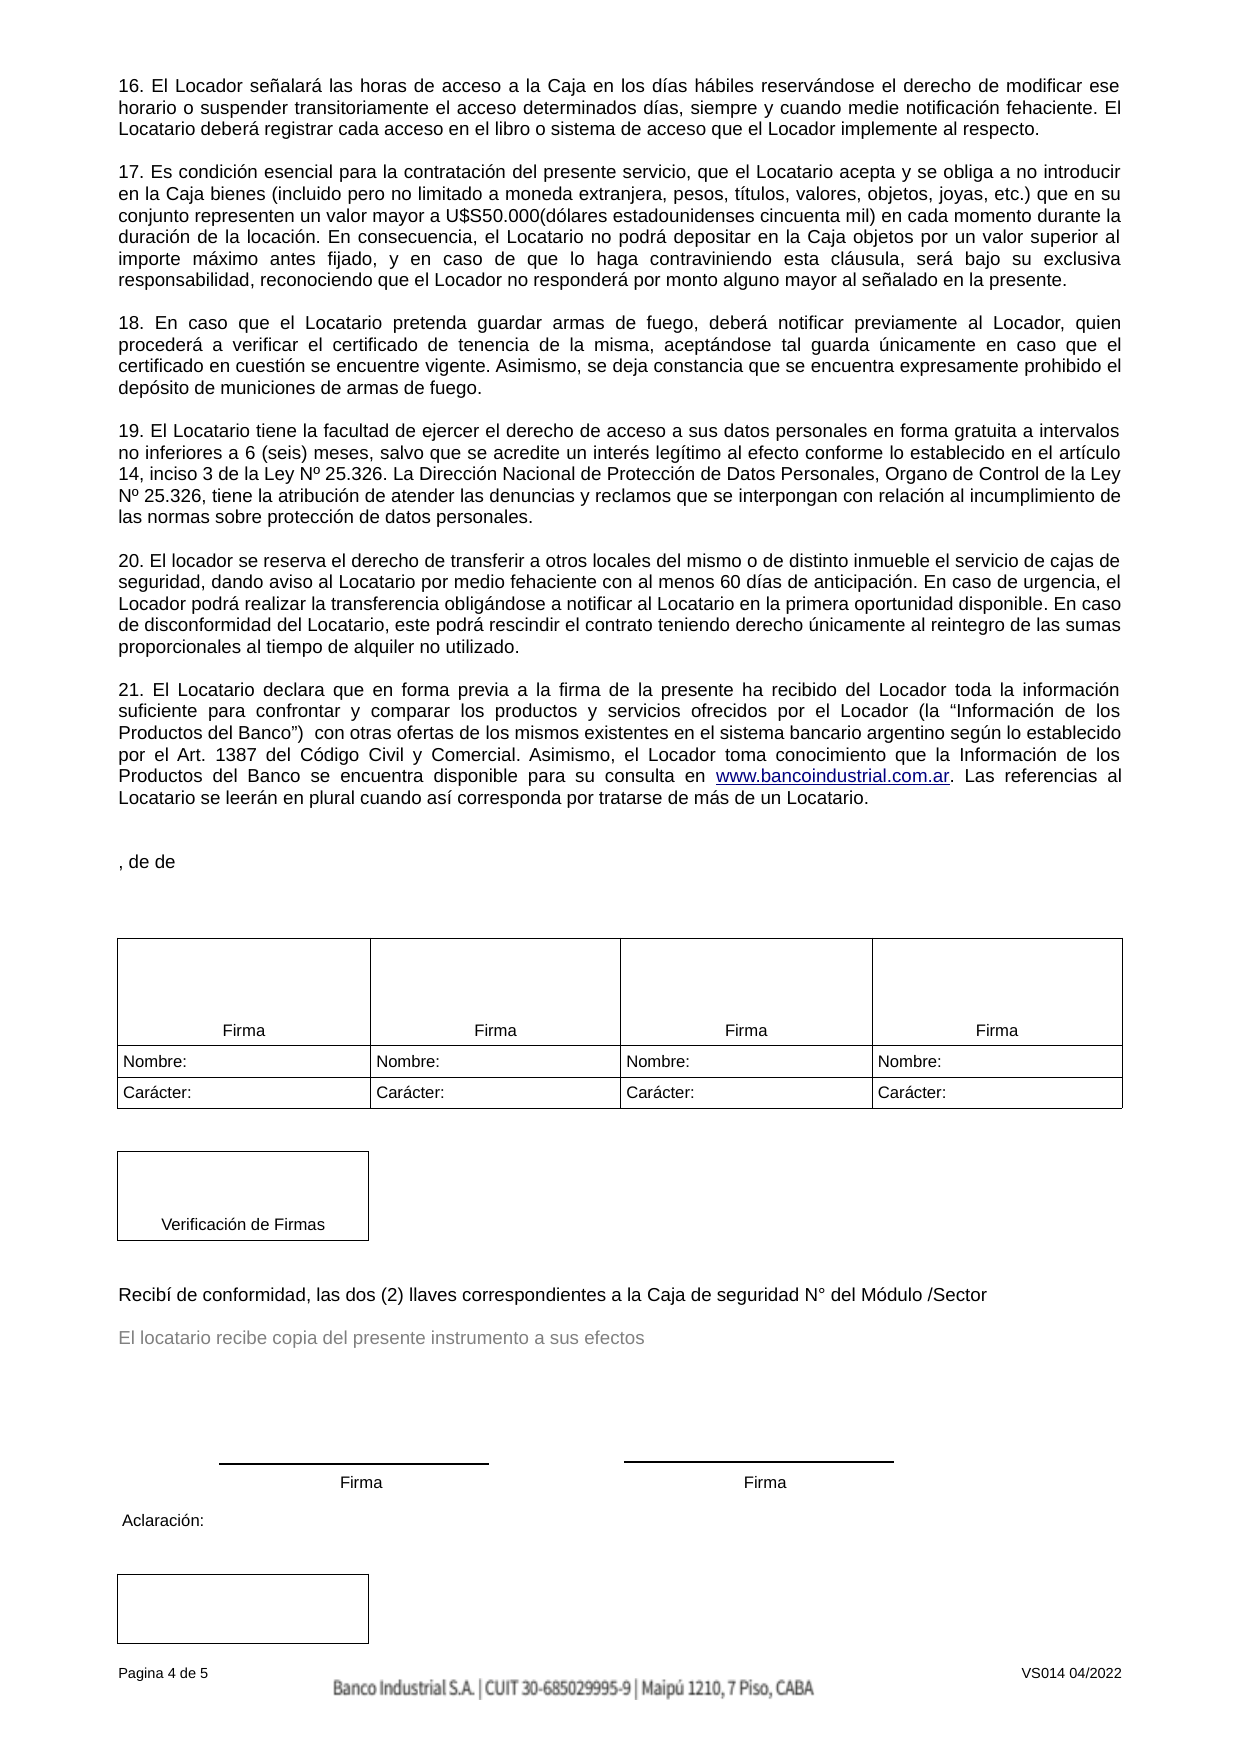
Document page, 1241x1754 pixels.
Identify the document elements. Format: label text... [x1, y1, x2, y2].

table_cell Nombre: [873, 1046, 1122, 1076]
table_cell Nombre: [371, 1046, 620, 1076]
table_cell Nombre: [118, 1046, 370, 1076]
table_cell Carácter: [371, 1078, 620, 1108]
table_header [118, 1575, 368, 1643]
text , de de [118, 851, 1122, 873]
text Recibí de conformidad, las dos (2) llaves correspondientes a la Caja de seguridad N° del Módulo /Sector [118, 1283, 1122, 1305]
table_cell Carácter: [873, 1078, 1122, 1108]
text 17. Es condición esencial para la contratación del presente servicio, que el Locatario acepta y se obliga a no introducir en la Caja bienes (incluido pero no limitado a moneda extranjera, pesos, títulos, valores, objetos, joyas, etc.) que en su conjunto representen un valor mayor a U$S50.000(dólares estadounidenses cincuenta mil) en cada momento durante la duración de la locación. En consecuencia, el Locatario no podrá depositar en la Caja objetos por un valor superior al importe máximo antes fijado, y en caso de que lo haga contraviniendo esta cláusula, será bajo su exclusiva responsabilidad, reconociendo que el Locador no responderá por monto alguno mayor al señalado en la presente. [118, 161, 1122, 291]
table_header Firma [118, 939, 370, 1045]
table_cell Carácter: [118, 1078, 370, 1108]
table_header Verificación de Firmas [118, 1152, 368, 1240]
text 16. El Locador señalará las horas de acceso a la Caja en los días hábiles reservándose el derecho de modificar ese horario o suspender transitoriamente el acceso determinados días, siempre y cuando medie notificación fehaciente. El Locatario deberá registrar cada acceso en el libro o sistema de acceso que el Locador implemente al respecto. [118, 75, 1122, 140]
table_header Firma [371, 939, 620, 1045]
table_header Firma [873, 939, 1122, 1045]
table_cell Carácter: [621, 1078, 872, 1108]
text 19. El Locatario tiene la facultad de ejercer el derecho de acceso a sus datos personales en forma gratuita a intervalos no inferiores a 6 (seis) meses, salvo que se acredite un interés legítimo al efecto conforme lo establecido en el artículo 14, inciso 3 de la Ley Nº 25.326. La Dirección Nacional de Protección de Datos Personales, Organo de Control de la Ley Nº 25.326, tiene la atribución de atender las denuncias y reclamos que se interpongan con relación al incumplimiento de las normas sobre protección de datos personales. [118, 420, 1122, 528]
text Firma Firma [118, 1473, 1122, 1492]
table_header Firma [621, 939, 872, 1045]
text 18. En caso que el Locatario pretenda guardar armas de fuego, deberá notificar previamente al Locador, quien procederá a verificar el certificado de tenencia de la misma, aceptándose tal guarda únicamente en caso que el certificado en cuestión se encuentre vigente. Asimismo, se deja constancia que se encuentra expresamente prohibido el depósito de municiones de armas de fuego. [118, 312, 1122, 398]
text El locatario recibe copia del presente instrumento a sus efectos [118, 1327, 1122, 1348]
text Aclaración: [118, 1511, 1122, 1530]
text 20. El locador se reserva el derecho de transferir a otros locales del mismo o de distinto inmueble el servicio de cajas de seguridad, dando aviso al Locatario por medio fehaciente con al menos 60 días de anticipación. En caso de urgencia, el Locador podrá realizar la transferencia obligándose a notificar al Locatario en la primera oportunidad disponible. En caso de disconformidad del Locatario, este podrá rescindir el contrato teniendo derecho únicamente al reintegro de las sumas proporcionales al tiempo de alquiler no utilizado. [118, 549, 1122, 657]
table_cell Nombre: [621, 1046, 872, 1076]
text 21. El Locatario declara que en forma previa a la firma de la presente ha recibido del Locador toda la información suficiente para confrontar y comparar los productos y servicios ofrecidos por el Locador (la “Información de los Productos del Banco”) con otras ofertas de los mismos existentes en el sistema bancario argentino según lo establecido por el Art. 1387 del Código Civil y Comercial. Asimismo, el Locador toma conocimiento que la Información de los Productos del Banco se encuentra disponible para su consulta en www.bancoindustrial.com.ar. Las referencias al Locatario se leerán en plural cuando así corresponda por tratarse de más de un Locatario. [118, 679, 1122, 808]
